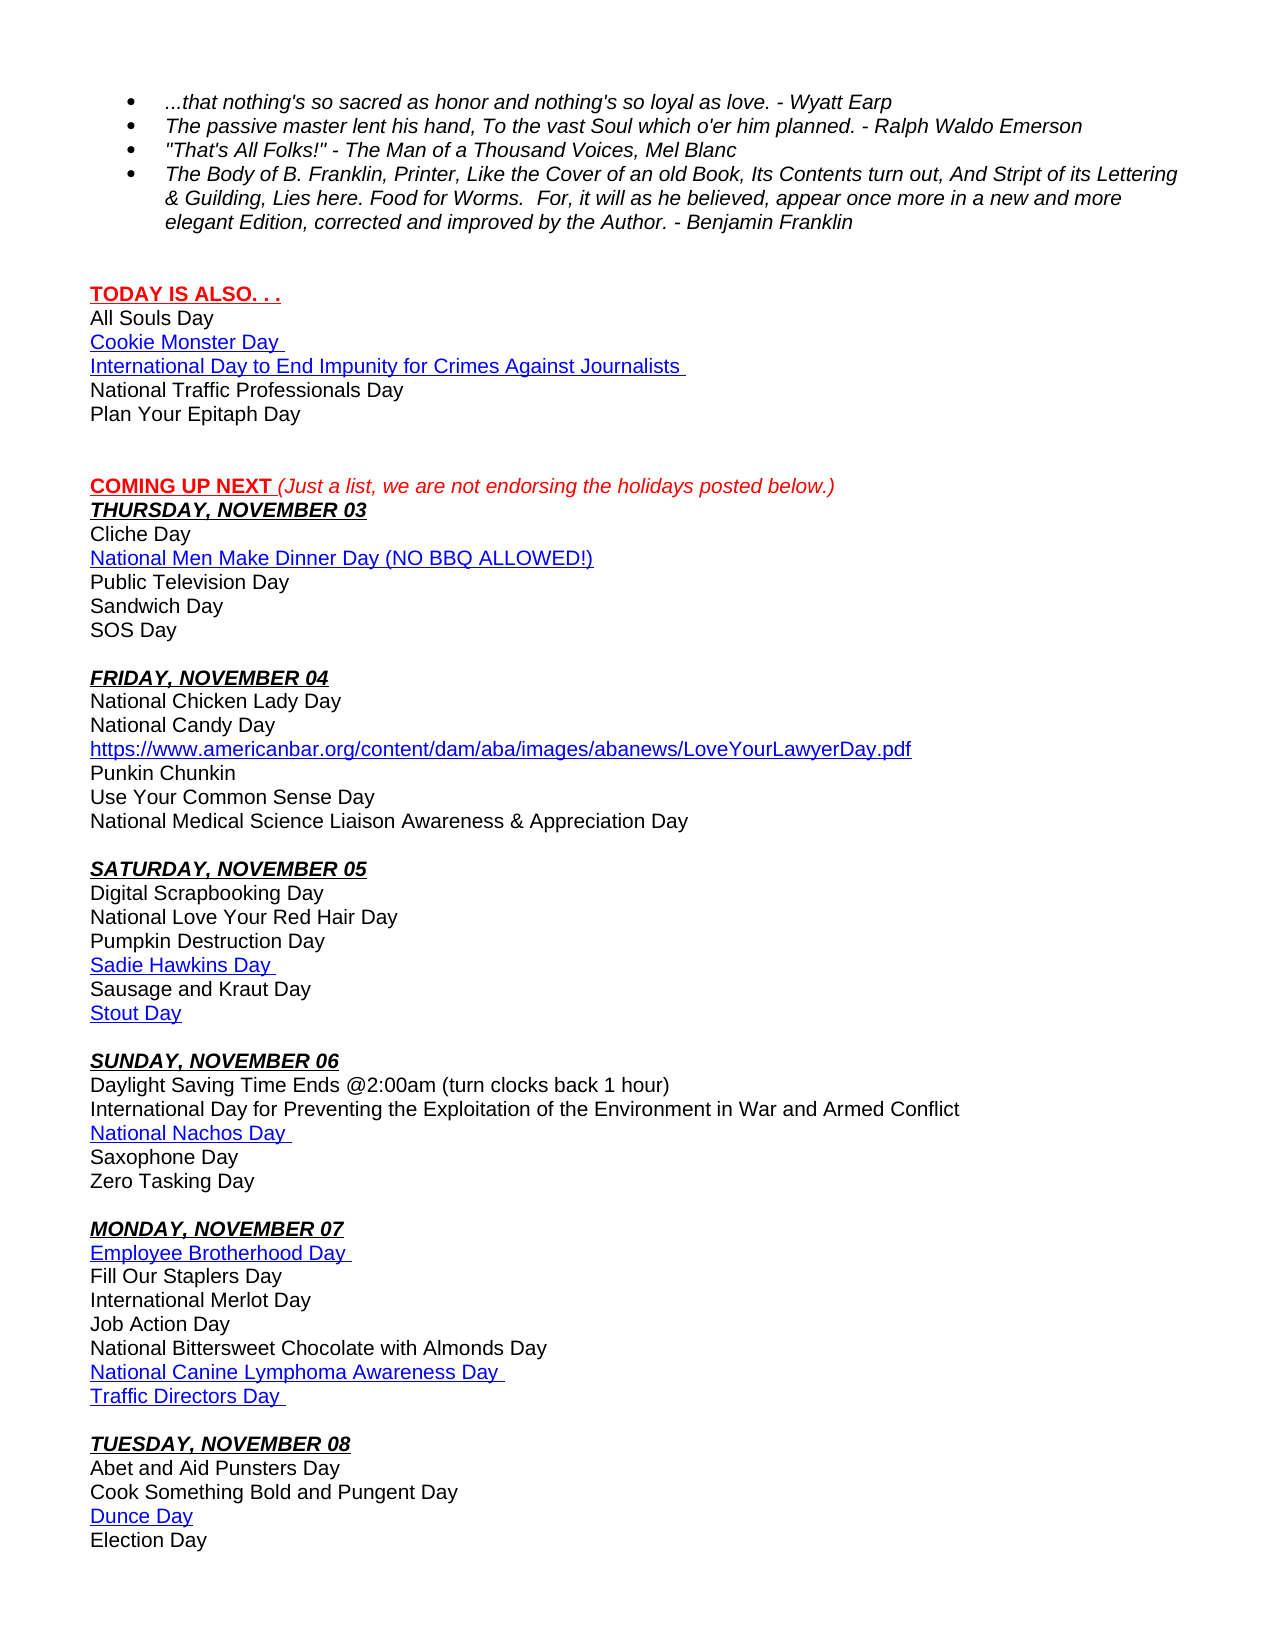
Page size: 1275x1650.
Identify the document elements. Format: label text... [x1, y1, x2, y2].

text Abet and Aid Punsters Day [90, 1456, 1185, 1480]
list ...that nothing's so sacred as honor and nothing's so loyal as love. - Wyatt Earp [127, 90, 1185, 114]
text Use Your Common Sense Day [90, 785, 1185, 809]
text THURSDAY, NOVEMBER 03 [90, 498, 1185, 522]
text National Candy Day [90, 713, 1185, 737]
text National Love Your Red Hair Day [90, 905, 1185, 929]
text MONDAY, NOVEMBER 07 [90, 1216, 1185, 1240]
text Dunce Day [90, 1504, 1185, 1528]
text https://www.americanbar.org/content/dam/aba/images/abanews/LoveYourLawyerDay.pdf [90, 737, 1185, 761]
list The passive master lent his hand, To the vast Soul which o'er him planned. - Ralph Waldo Emerson [127, 114, 1185, 138]
list "That's All Folks!" - The Man of a Thousand Voices, Mel Blanc [127, 138, 1185, 162]
text Punkin Chunkin [90, 761, 1185, 785]
text National Bittersweet Chocolate with Almonds Day [90, 1336, 1185, 1360]
text FRIDAY, NOVEMBER 04 [90, 665, 1185, 689]
text National Men Make Dinner Day (NO BBQ ALLOWED!) [90, 546, 1185, 569]
text SOS Day [90, 617, 1185, 641]
text Sausage and Kraut Day [90, 977, 1185, 1001]
text Election Day [90, 1528, 1185, 1552]
text Fill Our Staplers Day [90, 1264, 1185, 1288]
text Employee Brotherhood Day [90, 1240, 1185, 1264]
text Plan Your Epitaph Day [90, 402, 1185, 426]
text Cookie Monster Day [90, 330, 1185, 354]
text COMING UP NEXT (Just a list, we are not endorsing the holidays posted below.) [90, 474, 1185, 498]
text International Merlot Day [90, 1288, 1185, 1312]
text Job Action Day [90, 1312, 1185, 1336]
text Stout Day [90, 1001, 1185, 1025]
text Zero Tasking Day [90, 1168, 1185, 1192]
text National Chicken Lady Day [90, 689, 1185, 713]
text Cliche Day [90, 522, 1185, 546]
text All Souls Day [90, 306, 1185, 330]
text Digital Scrapbooking Day [90, 881, 1185, 905]
text SATURDAY, NOVEMBER 05 [90, 857, 1185, 881]
text Public Television Day [90, 569, 1185, 593]
text National Nachos Day [90, 1121, 1185, 1144]
text SUNDAY, NOVEMBER 06 [90, 1049, 1185, 1073]
text Pumpkin Destruction Day [90, 929, 1185, 953]
text National Canine Lymphoma Awareness Day [90, 1360, 1185, 1384]
text Traffic Directors Day [90, 1384, 1185, 1408]
text Sandwich Day [90, 593, 1185, 617]
text International Day for Preventing the Exploitation of the Environment in War and Armed Conflict [90, 1097, 1185, 1121]
text International Day to End Impunity for Crimes Against Journalists [90, 354, 1185, 378]
text Sadie Hawkins Day [90, 953, 1185, 977]
text National Medical Science Liaison Awareness & Appreciation Day [90, 809, 1185, 833]
text TUESDAY, NOVEMBER 08 [90, 1432, 1185, 1456]
text Saxophone Day [90, 1144, 1185, 1168]
text Cook Something Bold and Pungent Day [90, 1480, 1185, 1504]
text TODAY IS ALSO. . . [90, 282, 1185, 306]
text National Traffic Professionals Day [90, 378, 1185, 402]
list The Body of B. Franklin, Printer, Like the Cover of an old Book, Its Contents turn out, And Stript of its Lettering & Guilding, Lies here. Food for Worms. For, it will as he believed, appear once more in a new and more elegant Edition, corrected and improved by the Author. - Benjamin Franklin [127, 162, 1185, 234]
text Daylight Saving Time Ends @2:00am (turn clocks back 1 hour) [90, 1073, 1185, 1097]
